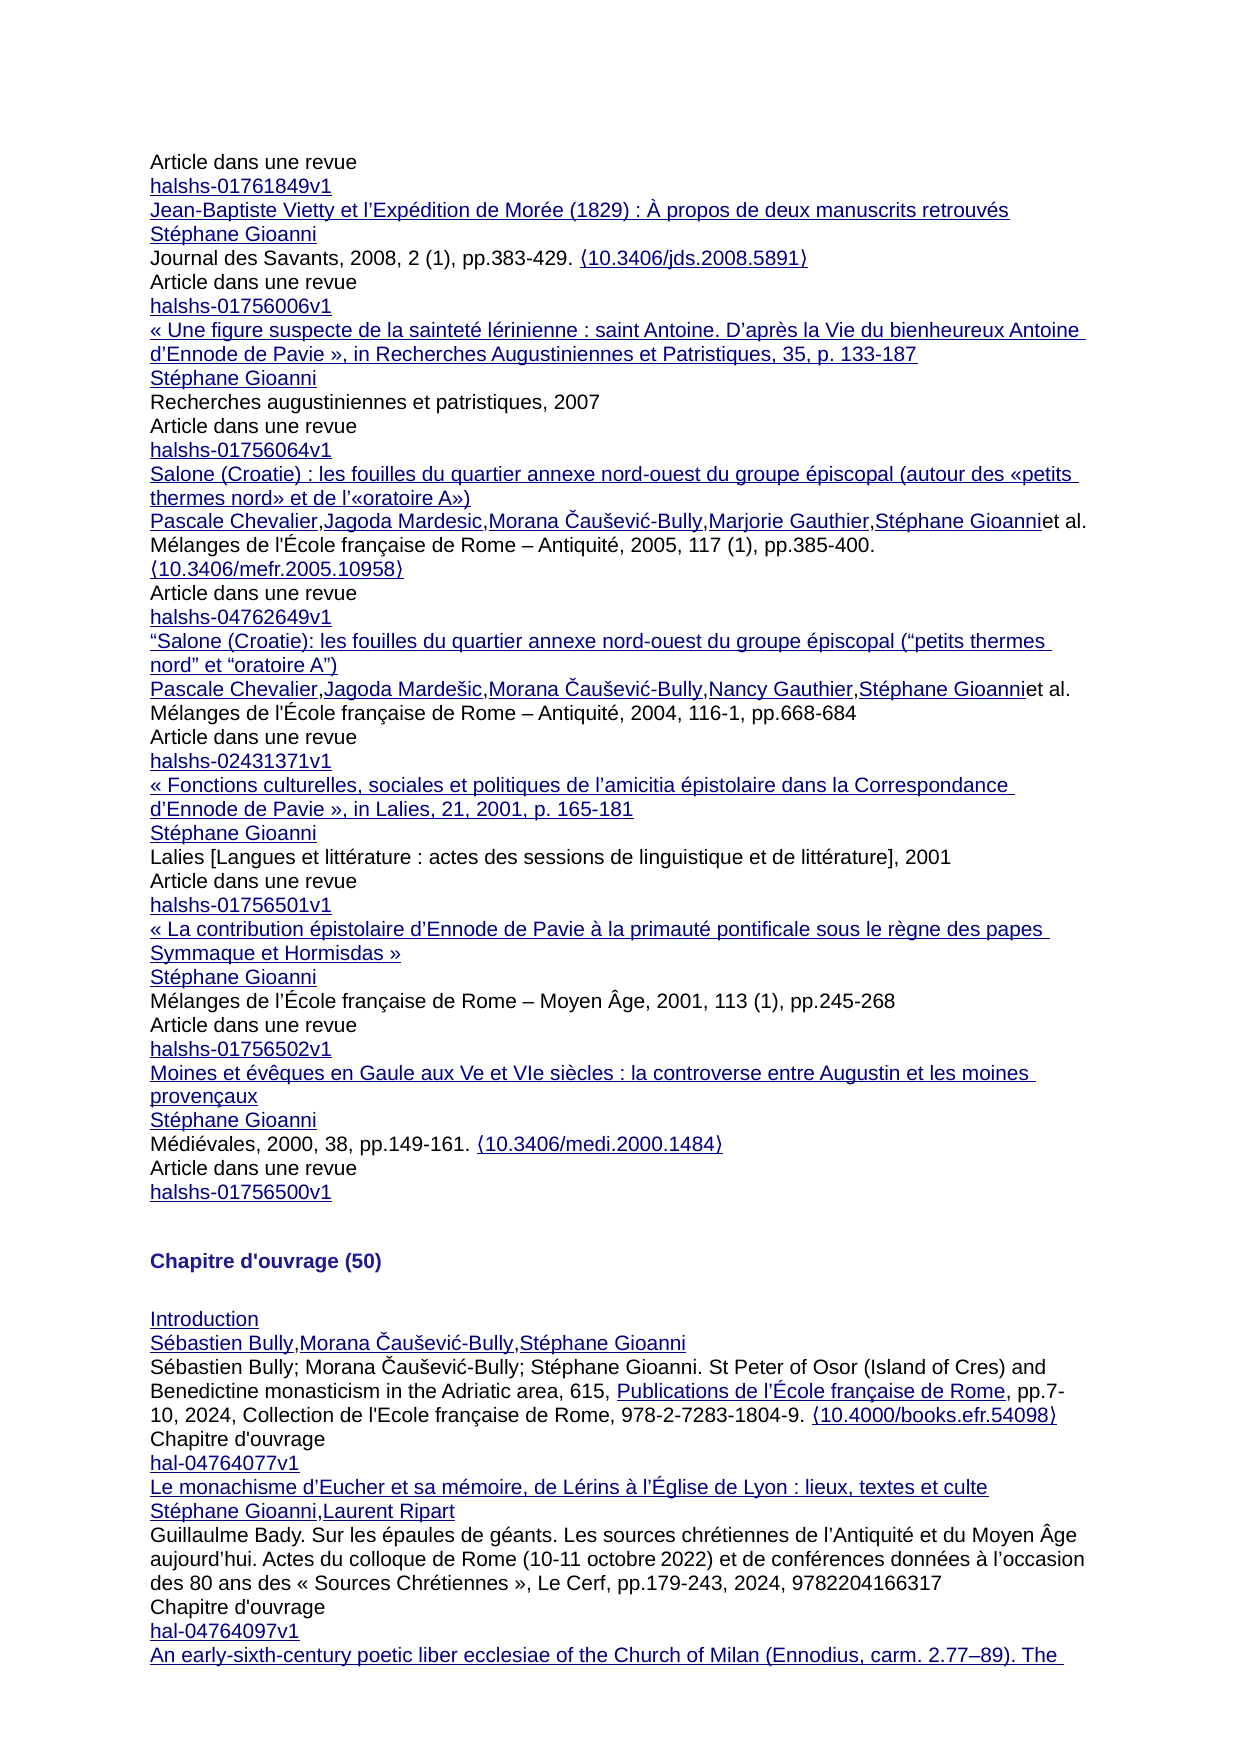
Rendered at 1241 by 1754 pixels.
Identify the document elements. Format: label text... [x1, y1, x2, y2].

table_cell Jean-Baptiste Vietty et l’Expédition de Morée (1829) : À propos de deux manuscrits retrouvés Stéphane Gioanni Journal des Savants, 2008, 2 (1), pp.383-429. ⟨10.3406/jds.2008.5891⟩ Article dans une revue halshs-01756006v1 [150, 198, 1090, 318]
table_cell Le monachisme d’Eucher et sa mémoire, de Lérins à l’Église de Lyon : lieux, textes et culte Stéphane Gioanni,Laurent Ripart Guillaulme Bady. Sur les épaules de géants. Les sources chrétiennes de l’Antiquité et du Moyen Âge aujourd’hui. Actes du colloque de Rome (10-11 octobre 2022) et de conférences données à l’occasion des 80 ans des « Sources Chrétiennes », Le Cerf, pp.179-243, 2024, 9782204166317 Chapitre d'ouvrage hal-04764097v1 [150, 1475, 1090, 1643]
table_cell An early-sixth-century poetic liber ecclesiae of the Church of Milan (Ennodius, carm. 2.77–89). The [150, 1643, 1090, 1667]
table_cell « Une figure suspecte de la sainteté lérinienne : saint Antoine. D’après la Vie du bienheureux Antoine d’Ennode de Pavie », in Recherches Augustiniennes et Patristiques, 35, p. 133-187 Stéphane Gioanni Recherches augustiniennes et patristiques, 2007 Article dans une revue halshs-01756064v1 [150, 318, 1090, 461]
table_cell Salone (Croatie) : les fouilles du quartier annexe nord-ouest du groupe épiscopal (autour des «petits thermes nord» et de l’«oratoire A») Pascale Chevalier,Jagoda Mardesic,Morana Čaušević-Bully,Marjorie Gauthier,Stéphane Gioanniet al. Mélanges de l'École française de Rome – Antiquité, 2005, 117 (1), pp.385-400. ⟨10.3406/mefr.2005.10958⟩ Article dans une revue halshs-04762649v1 [150, 461, 1090, 629]
table_cell “Salone (Croatie): les fouilles du quartier annexe nord-ouest du groupe épiscopal (“petits thermes nord” et “oratoire A”) Pascale Chevalier,Jagoda Mardešic,Morana Čaušević-Bully,Nancy Gauthier,Stéphane Gioanniet al. Mélanges de l'École française de Rome – Antiquité, 2004, 116-1, pp.668-684 Article dans une revue halshs-02431371v1 [150, 629, 1090, 773]
table_cell Moines et évêques en Gaule aux Ve et VIe siècles : la controverse entre Augustin et les moines provençaux Stéphane Gioanni Médiévales, 2000, 38, pp.149-161. ⟨10.3406/medi.2000.1484⟩ Article dans une revue halshs-01756500v1 [150, 1060, 1090, 1204]
table_header Introduction Sébastien Bully,Morana Čaušević-Bully,Stéphane Gioanni Sébastien Bully; Morana Čaušević-Bully; Stéphane Gioanni. St Peter of Osor (Island of Cres) and Benedictine monasticism in the Adriatic area, 615, Publications de l’École française de Rome, pp.7-10, 2024, Collection de l'Ecole française de Rome, 978-2-7283-1804-9. ⟨10.4000/books.efr.54098⟩ Chapitre d'ouvrage hal-04764077v1 [150, 1307, 1090, 1475]
table_cell « La contribution épistolaire d’Ennode de Pavie à la primauté pontificale sous le règne des papes Symmaque et Hormisdas » Stéphane Gioanni Mélanges de l’École française de Rome – Moyen Âge, 2001, 113 (1), pp.245-268 Article dans une revue halshs-01756502v1 [150, 917, 1090, 1060]
subtitle Chapitre d'ouvrage (50) [150, 1249, 1090, 1273]
table_cell « Fonctions culturelles, sociales et politiques de l’amicitia épistolaire dans la Correspondance d’Ennode de Pavie », in Lalies, 21, 2001, p. 165-181 Stéphane Gioanni Lalies [Langues et littérature : actes des sessions de linguistique et de littérature], 2001 Article dans une revue halshs-01756501v1 [150, 773, 1090, 917]
table_cell Article dans une revue halshs-01761849v1 [150, 150, 1090, 198]
